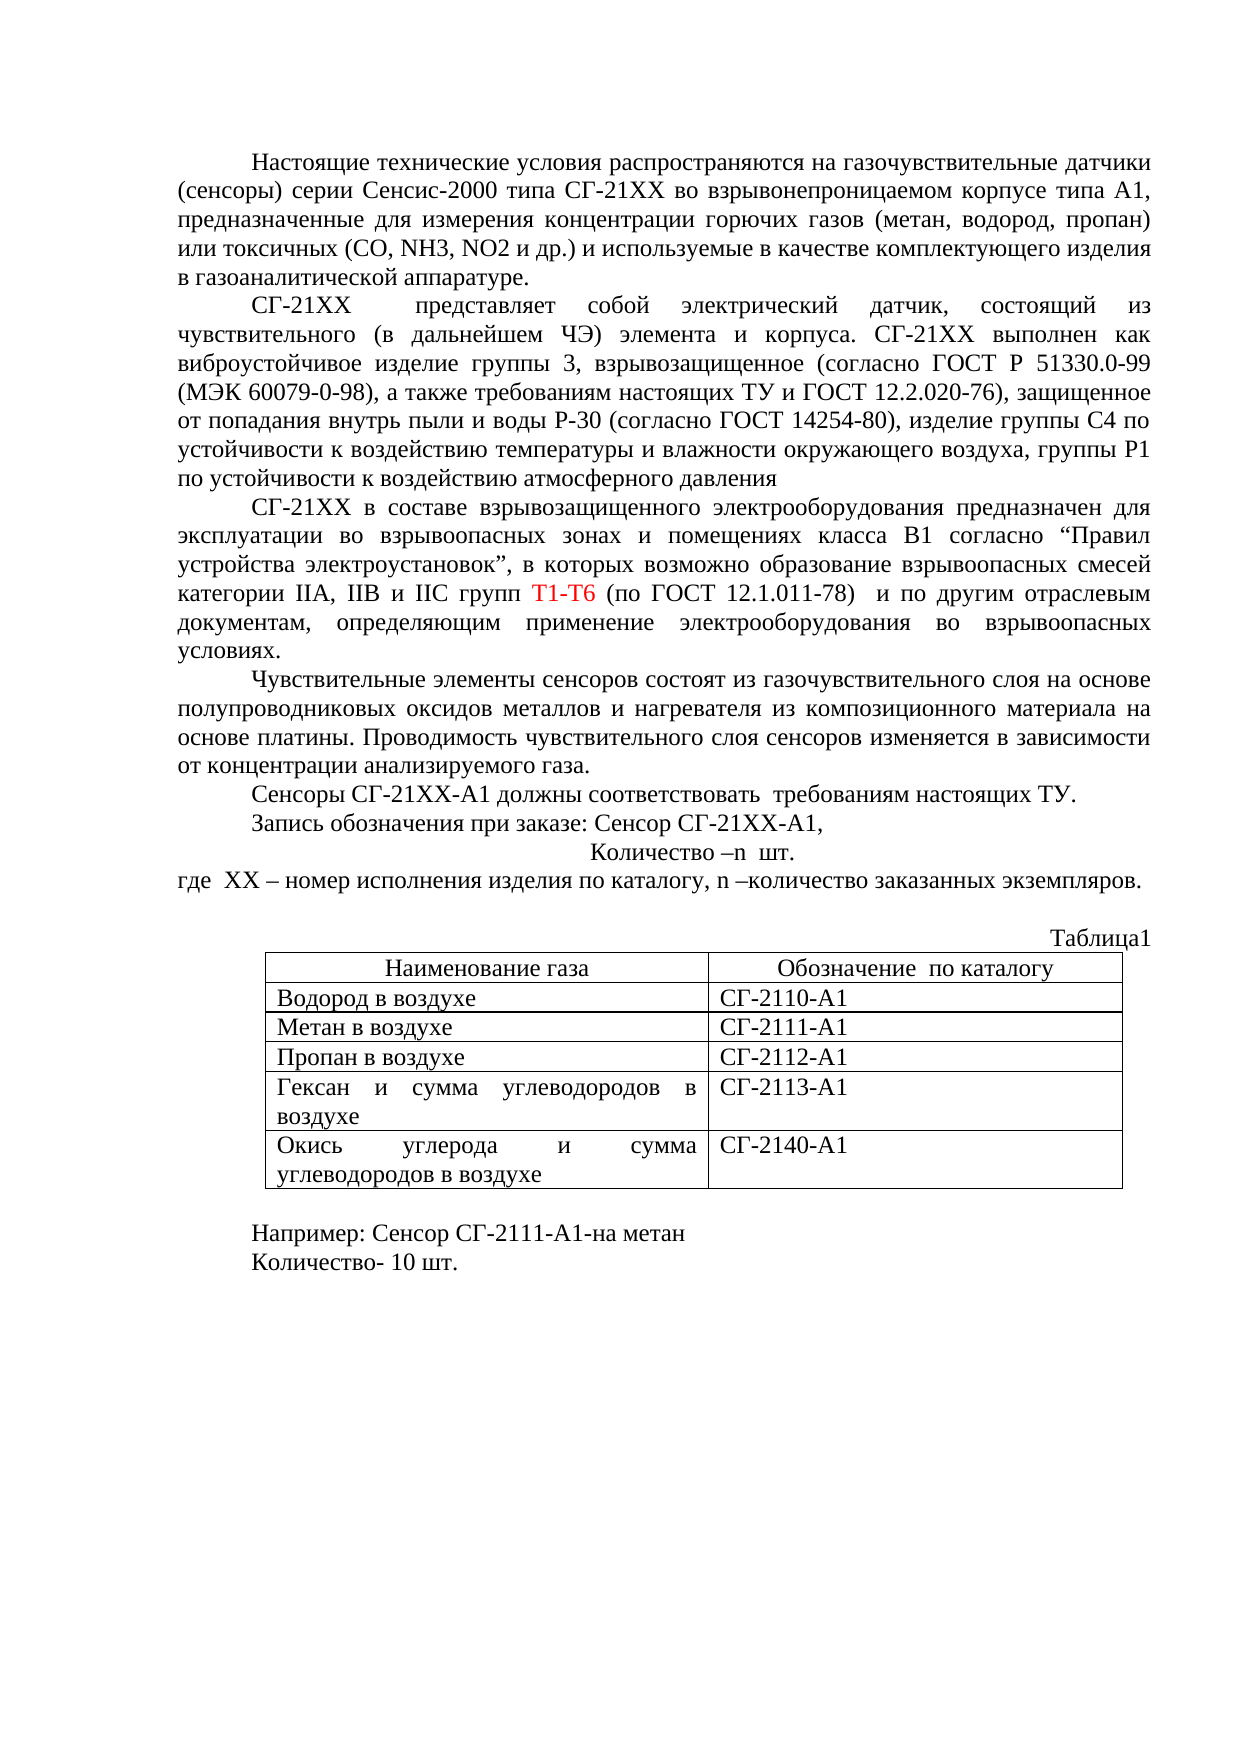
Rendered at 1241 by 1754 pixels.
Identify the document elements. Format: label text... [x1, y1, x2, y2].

table_cell Пропан в воздухе [266, 1042, 708, 1071]
table_cell СГ-2112-А1 [709, 1042, 1122, 1071]
table_cell СГ-2111-А1 [709, 1013, 1122, 1041]
text Например: Сенсор СГ-2111-А1-на метан [177, 1218, 1152, 1247]
text Сенсоры СГ-21ХХ-А1 должны соответствовать требованиям настоящих ТУ. [177, 779, 1152, 808]
table_header Обозначение по каталогу [709, 953, 1122, 982]
table_cell Метан в воздухе [266, 1013, 708, 1041]
text Количество- 10 шт. [177, 1247, 1152, 1275]
text СГ-21ХХ представляет собой электрический датчик, состоящий из чувствительного (в дальнейшем ЧЭ) элемента и корпуса. СГ-21ХХ выполнен как виброустойчивое изделие группы 3, взрывозащищенное (согласно ГОСТ Р 51330.0-99 (МЭК 60079-0-98), а также требованиям настоящих ТУ и ГОСТ 12.2.020-76), защищенное от попадания внутрь пыли и воды Р-30 (согласно ГОСТ 14254-80), изделие группы С4 по устойчивости к воздействию температуры и влажности окружающего воздуха, группы Р1 по устойчивости к воздействию атмосферного давления [177, 291, 1152, 492]
table_cell Окись углерода и сумма углеводородов в воздухе [266, 1131, 708, 1188]
text где ХХ – номер исполнения изделия по каталогу, n –количество заказанных экземпляров. [177, 866, 1152, 894]
text Запись обозначения при заказе: Сенсор СГ-21ХХ-А1, [177, 808, 1152, 837]
table_cell СГ-2113-А1 [709, 1072, 1122, 1129]
table_cell СГ-2140-А1 [709, 1131, 1122, 1188]
table_cell СГ-2110-А1 [709, 983, 1122, 1011]
table_cell Водород в воздухе [266, 983, 708, 1011]
text СГ-21ХХ в составе взрывозащищенного электрооборудования предназначен для эксплуатации во взрывоопасных зонах и помещениях класса В1 согласно “Правил устройства электроустановок”, в которых возможно образование взрывоопасных смесей категории IIА, IIB и IIC групп Т1-Т6 (по ГОСТ 12.1.011-78) и по другим отраслевым документам, определяющим применение электрооборудования во взрывоопасных условиях. [177, 492, 1152, 664]
text Количество –n шт. [177, 837, 1152, 866]
table_header Наименование газа [266, 953, 708, 982]
text Настоящие технические условия распространяются на газочувствительные датчики (сенсоры) серии Сенсис-2000 типа СГ-21ХХ во взрывонепроницаемом корпусе типа А1, предназначенные для измерения концентрации горючих газов (метан, водород, пропан) или токсичных (СО, NH3, NО2 и др.) и используемые в качестве комплектующего изделия в газоаналитической аппаратуре. [177, 147, 1152, 291]
table_cell Гексан и сумма углеводородов в воздухе [266, 1072, 708, 1129]
text Чувствительные элементы сенсоров состоят из газочувствительного слоя на основе полупроводниковых оксидов металлов и нагревателя из композиционного материала на основе платины. Проводимость чувствительного слоя сенсоров изменяется в зависимости от концентрации анализируемого газа. [177, 664, 1152, 779]
text Таблица1 [177, 923, 1152, 952]
